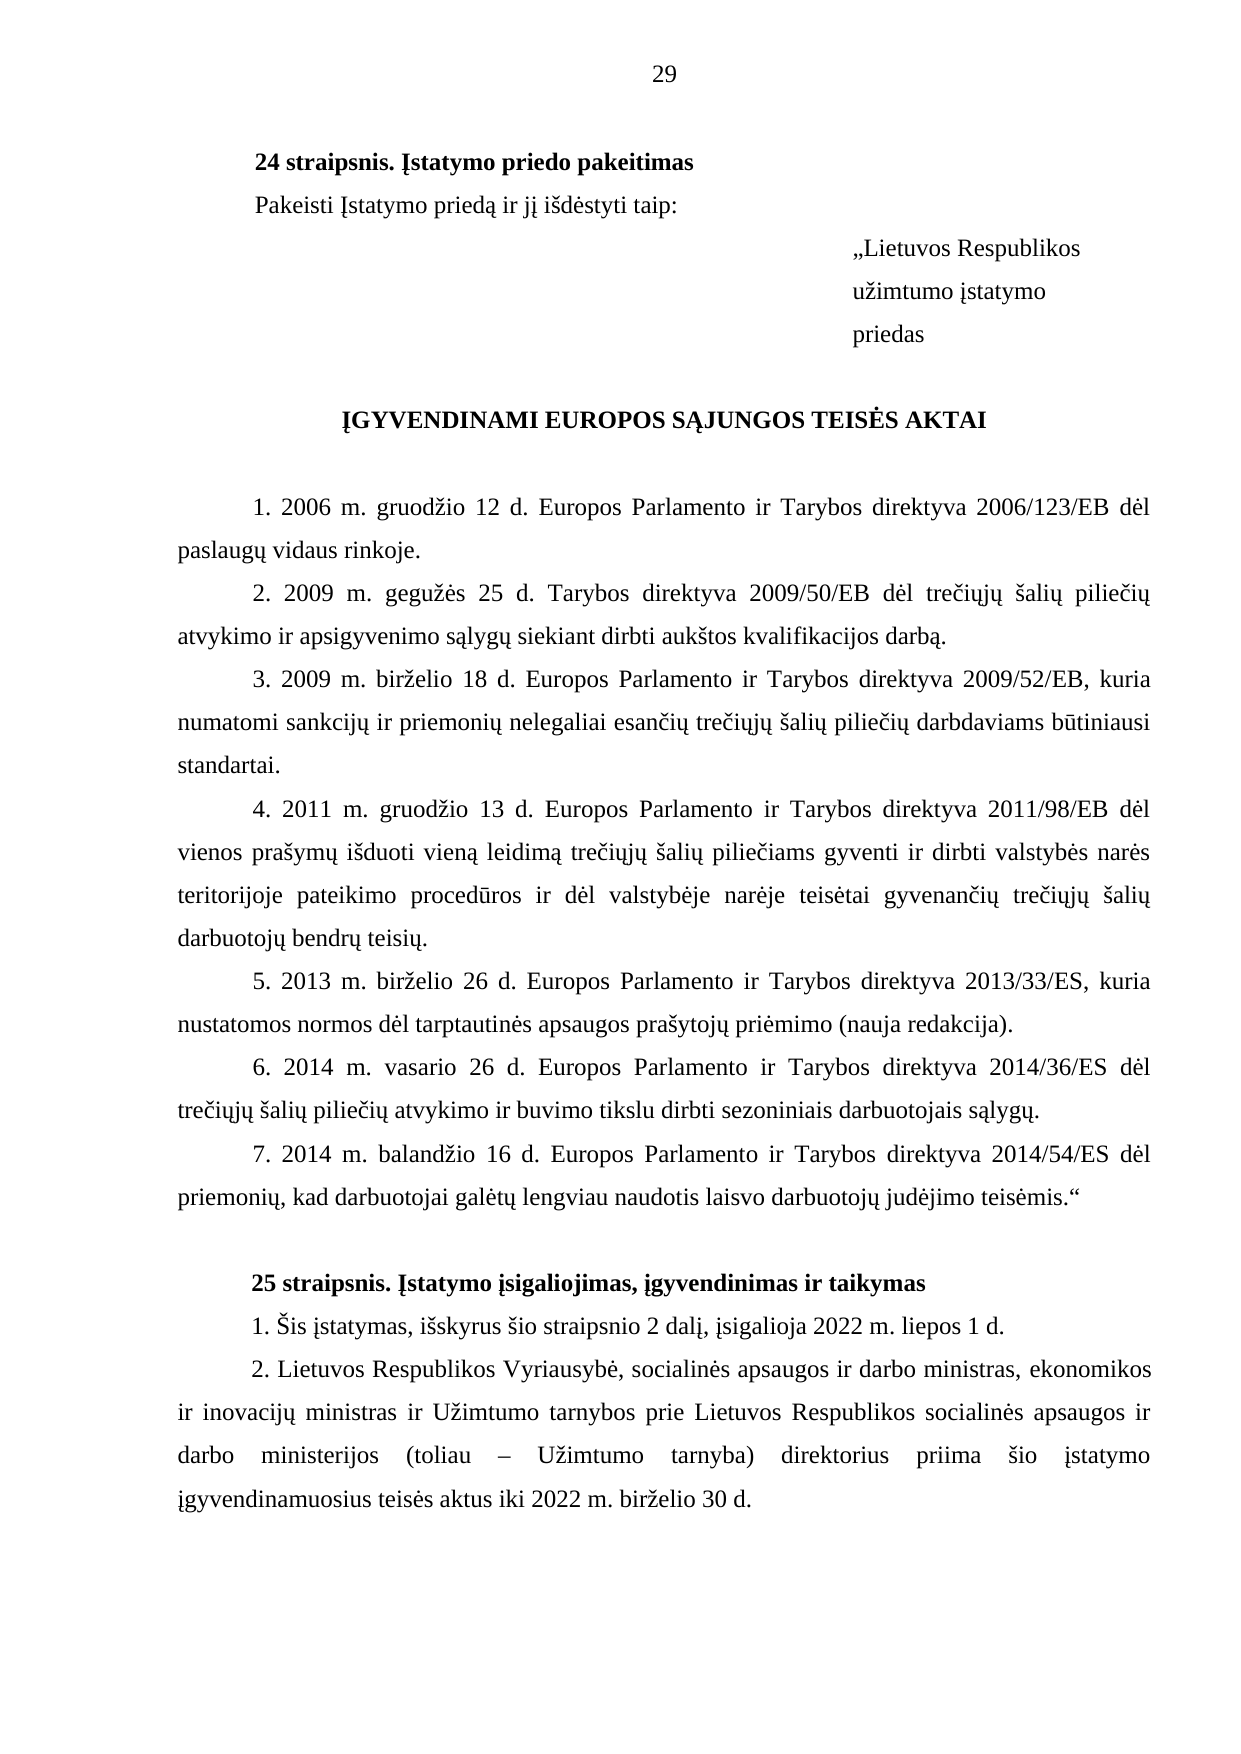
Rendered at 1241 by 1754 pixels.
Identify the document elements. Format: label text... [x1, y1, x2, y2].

text 25 straipsnis. Įstatymo įsigaliojimas, įgyvendinimas ir taikymas [177, 1268, 1152, 1297]
text „Lietuvos Respublikos [177, 233, 1152, 262]
text priedas [177, 319, 1152, 348]
text 2. Lietuvos Respublikos Vyriausybė, socialinės apsaugos ir darbo ministras, ekonomikos ir inovacijų ministras ir Užimtumo tarnybos prie Lietuvos Respublikos socialinės apsaugos ir darbo ministerijos (toliau – Užimtumo tarnyba) direktorius priima šio įstatymo įgyvendinamuosius teisės aktus iki 2022 m. birželio 30 d. [177, 1354, 1152, 1512]
text ĮGYVENDINAMI EUROPOS SĄJUNGOS TEISĖS AKTAI [177, 406, 1152, 434]
text užimtumo įstatymo [177, 276, 1152, 305]
text 1. 2006 m. gruodžio 12 d. Europos Parlamento ir Tarybos direktyva 2006/123/EB dėl paslaugų vidaus rinkoje. [177, 492, 1152, 564]
text 7. 2014 m. balandžio 16 d. Europos Parlamento ir Tarybos direktyva 2014/54/ES dėl priemonių, kad darbuotojai galėtų lengviau naudotis laisvo darbuotojų judėjimo teisėmis.“ [177, 1139, 1152, 1211]
text Pakeisti Įstatymo priedą ir jį išdėstyti taip: [177, 190, 1152, 219]
text 6. 2014 m. vasario 26 d. Europos Parlamento ir Tarybos direktyva 2014/36/ES dėl trečiųjų šalių piliečių atvykimo ir buvimo tikslu dirbti sezoniniais darbuotojais sąlygų. [177, 1052, 1152, 1124]
text 1. Šis įstatymas, išskyrus šio straipsnio 2 dalį, įsigalioja 2022 m. liepos 1 d. [177, 1311, 1152, 1340]
text 24 straipsnis. Įstatymo priedo pakeitimas [177, 147, 1152, 176]
text 3. 2009 m. birželio 18 d. Europos Parlamento ir Tarybos direktyva 2009/52/EB, kuria numatomi sankcijų ir priemonių nelegaliai esančių trečiųjų šalių piliečių darbdaviams būtiniausi standartai. [177, 664, 1152, 779]
text 4. 2011 m. gruodžio 13 d. Europos Parlamento ir Tarybos direktyva 2011/98/EB dėl vienos prašymų išduoti vieną leidimą trečiųjų šalių piliečiams gyventi ir dirbti valstybės narės teritorijoje pateikimo procedūros ir dėl valstybėje narėje teisėtai gyvenančių trečiųjų šalių darbuotojų bendrų teisių. [177, 794, 1152, 952]
text 5. 2013 m. birželio 26 d. Europos Parlamento ir Tarybos direktyva 2013/33/ES, kuria nustatomos normos dėl tarptautinės apsaugos prašytojų priėmimo (nauja redakcija). [177, 966, 1152, 1038]
text 2. 2009 m. gegužės 25 d. Tarybos direktyva 2009/50/EB dėl trečiųjų šalių piliečių atvykimo ir apsigyvenimo sąlygų siekiant dirbti aukštos kvalifikacijos darbą. [177, 578, 1152, 650]
